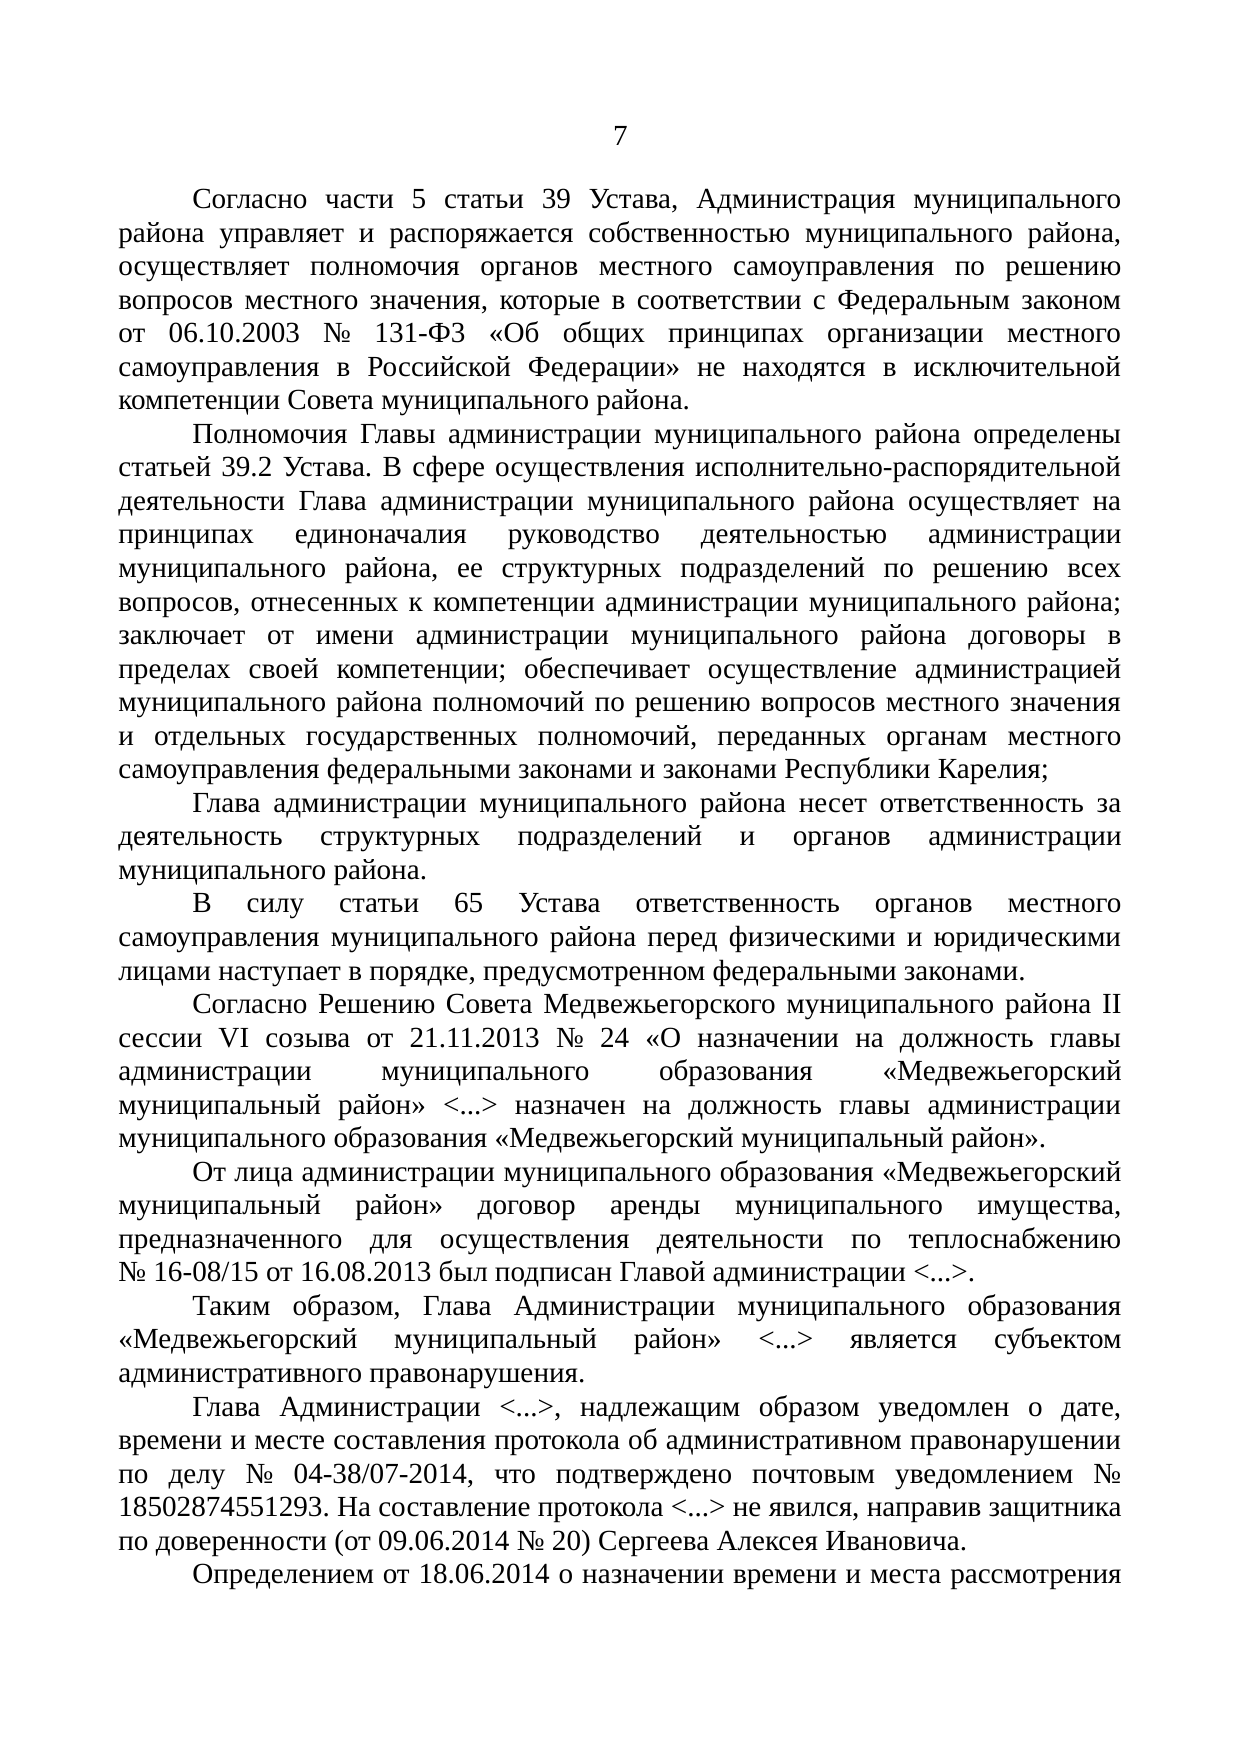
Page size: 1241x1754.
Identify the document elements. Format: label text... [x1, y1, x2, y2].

text Таким образом, Глава Администрации муниципального образования «Медвежьегорский муниципальный район» <...> является субъектом административного правонарушения. [118, 1288, 1122, 1389]
text Глава Администрации <...>, надлежащим образом уведомлен о дате, времени и месте составления протокола об административном правонарушении по делу № 04-38/07-2014, что подтверждено почтовым уведомлением № 18502874551293. На составление протокола <...> не явился, направив защитника по доверенности (от 09.06.2014 № 20) Сергеева Алексея Ивановича. [118, 1389, 1122, 1556]
text Определением от 18.06.2014 о назначении времени и места рассмотрения [118, 1556, 1122, 1590]
text Согласно части 5 статьи 39 Устава, Администрация муниципального района управляет и распоряжается собственностью муниципального района, осуществляет полномочия органов местного самоуправления по решению вопросов местного значения, которые в соответствии с Федеральным законом от 06.10.2003 № 131-Ф3 «Об общих принципах организации местного самоуправления в Российской Федерации» не находятся в исключительной компетенции Совета муниципального района. [118, 181, 1122, 416]
text Согласно Решению Совета Медвежьегорского муниципального района II сессии VI созыва от 21.11.2013 № 24 «О назначении на должность главы администрации муниципального образования «Медвежьегорский муниципальный район» <...> назначен на должность главы администрации муниципального образования «Медвежьегорский муниципальный район». [118, 986, 1122, 1154]
text Глава администрации муниципального района несет ответственность за деятельность структурных подразделений и органов администрации муниципального района. [118, 785, 1122, 886]
text В силу статьи 65 Устава ответственность органов местного самоуправления муниципального района перед физическими и юридическими лицами наступает в порядке, предусмотренном федеральными законами. [118, 886, 1122, 986]
text От лица администрации муниципального образования «Медвежьегорский муниципальный район» договор аренды муниципального имущества, предназначенного для осуществления деятельности по теплоснабжению № 16-08/15 от 16.08.2013 был подписан Главой администрации <...>. [118, 1154, 1122, 1288]
text Полномочия Главы администрации муниципального района определены статьей 39.2 Устава. В сфере осуществления исполнительно-распорядительной деятельности Глава администрации муниципального района осуществляет на принципах единоначалия руководство деятельностью администрации муниципального района, ее структурных подразделений по решению всех вопросов, отнесенных к компетенции администрации муниципального района; заключает от имени администрации муниципального района договоры в пределах своей компетенции; обеспечивает осуществление администрацией муниципального района полномочий по решению вопросов местного значения и отдельных государственных полномочий, переданных органам местного самоуправления федеральными законами и законами Республики Карелия; [118, 416, 1122, 785]
